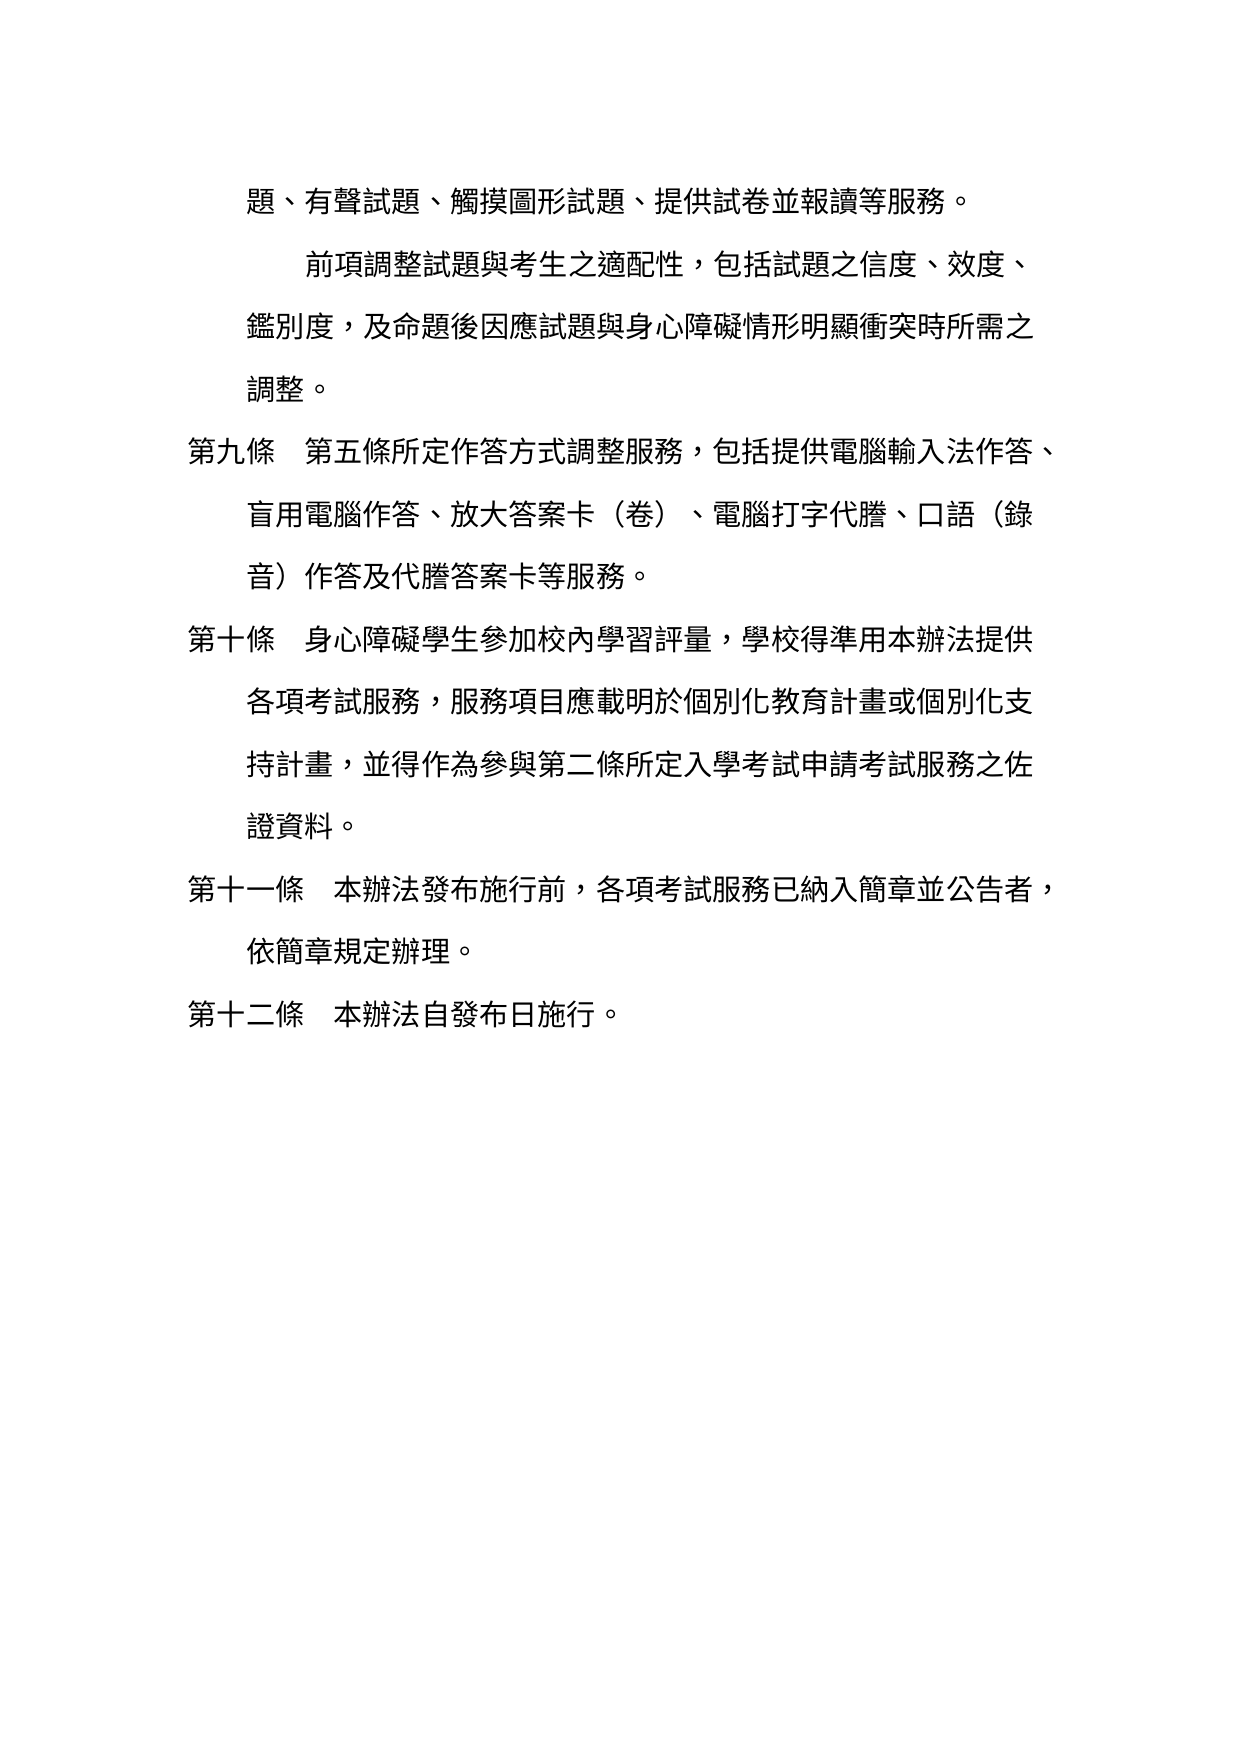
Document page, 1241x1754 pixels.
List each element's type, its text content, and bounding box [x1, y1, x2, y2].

text 第十一條 本辦法發布施行前，各項考試服務已納入簡章並公告者，依簡章規定辦理。 [187, 846, 1053, 971]
text 第九條 第五條所定作答方式調整服務，包括提供電腦輸入法作答、盲用電腦作答、放大答案卡（卷）、電腦打字代謄、口語（錄音）作答及代謄答案卡等服務。 [187, 408, 1053, 596]
text 第十條 身心障礙學生參加校內學習評量，學校得準用本辦法提供各項考試服務，服務項目應載明於個別化教育計畫或個別化支持計畫，並得作為參與第二條所定入學考試申請考試服務之佐證資料。 [187, 596, 1053, 846]
text 題、有聲試題、觸摸圖形試題、提供試卷並報讀等服務。 [187, 158, 1053, 221]
text 前項調整試題與考生之適配性，包括試題之信度、效度、鑑別度，及命題後因應試題與身心障礙情形明顯衝突時所需之調整。 [246, 221, 1053, 408]
text 第十二條 本辦法自發布日施行。 [187, 971, 1053, 1033]
